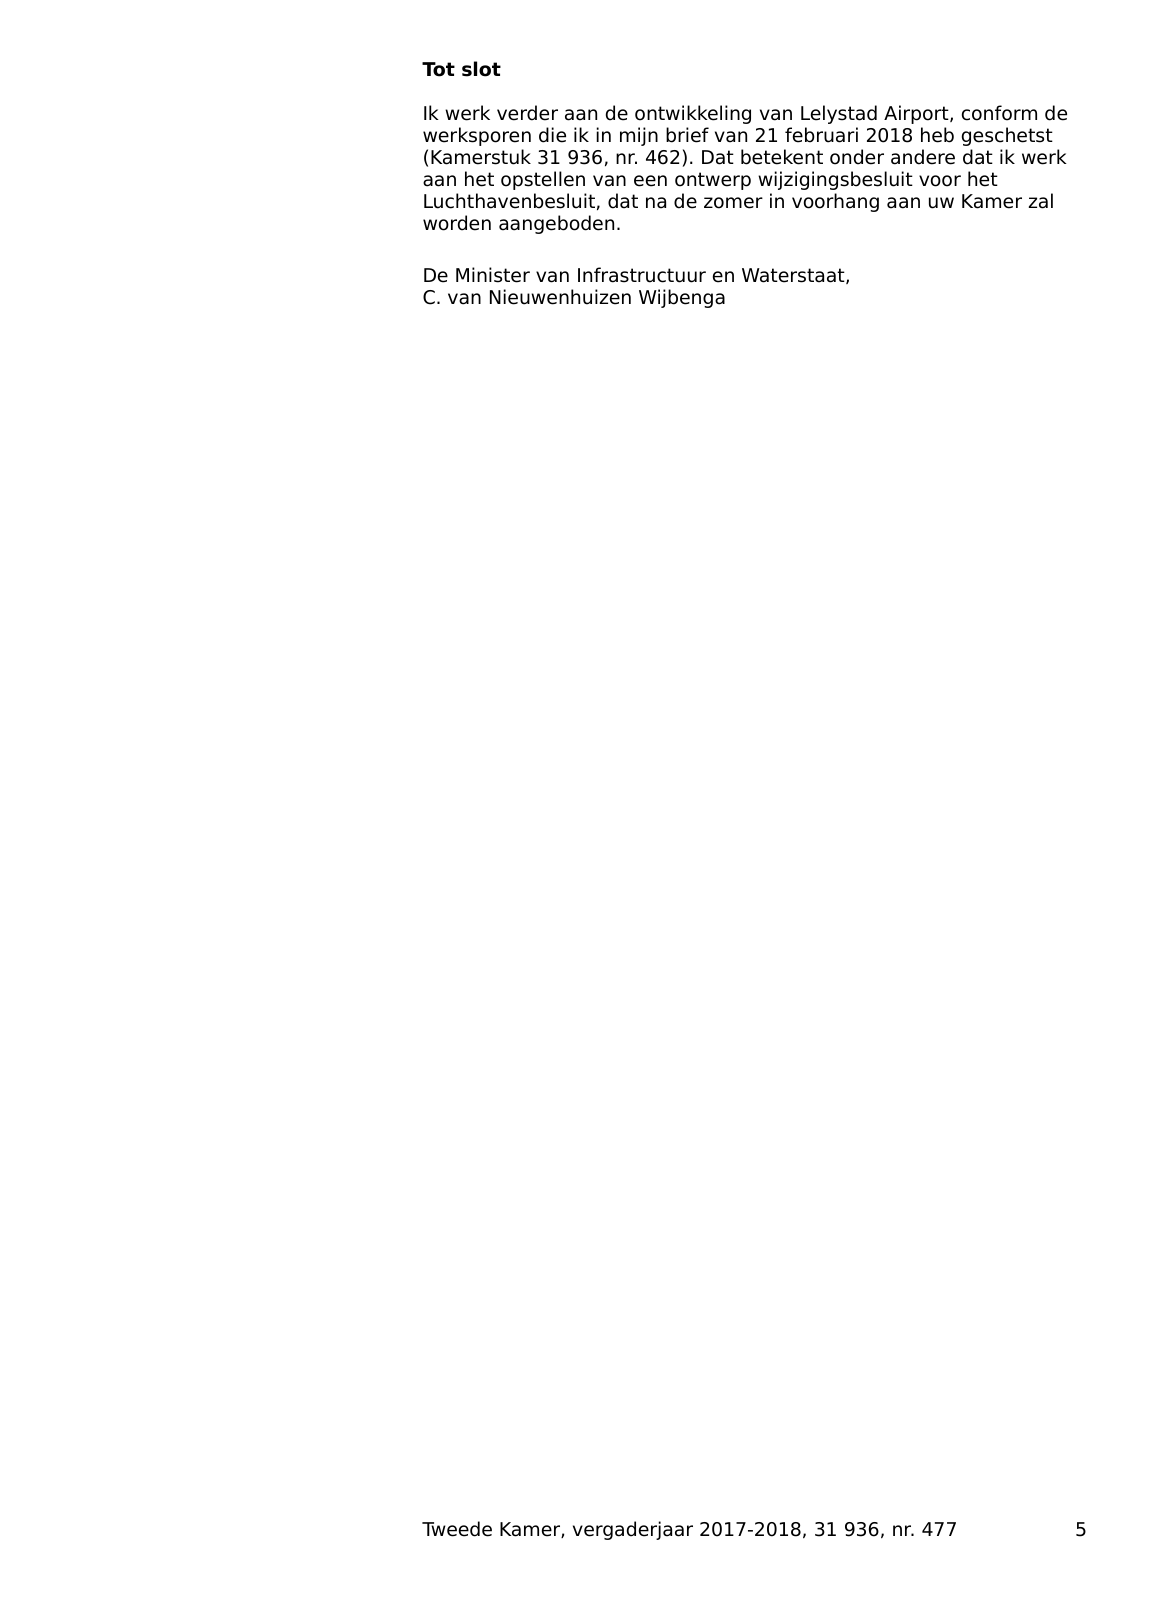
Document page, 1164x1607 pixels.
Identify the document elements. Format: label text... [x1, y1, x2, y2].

subtitle Tot slot [422, 59, 1087, 81]
text Ik werk verder aan de ontwikkeling van Lelystad Airport, conform de werksporen die ik in mijn brief van 21 februari 2018 heb geschetst (Kamerstuk 31 936, nr. 462). Dat betekent onder andere dat ik werk aan het opstellen van een ontwerp wijzigingsbesluit voor het Luchthavenbesluit, dat na de zomer in voorhang aan uw Kamer zal worden aangeboden. [422, 103, 1087, 235]
text De Minister van Infrastructuur en Waterstaat, C. van Nieuwenhuizen Wijbenga [422, 265, 1087, 309]
